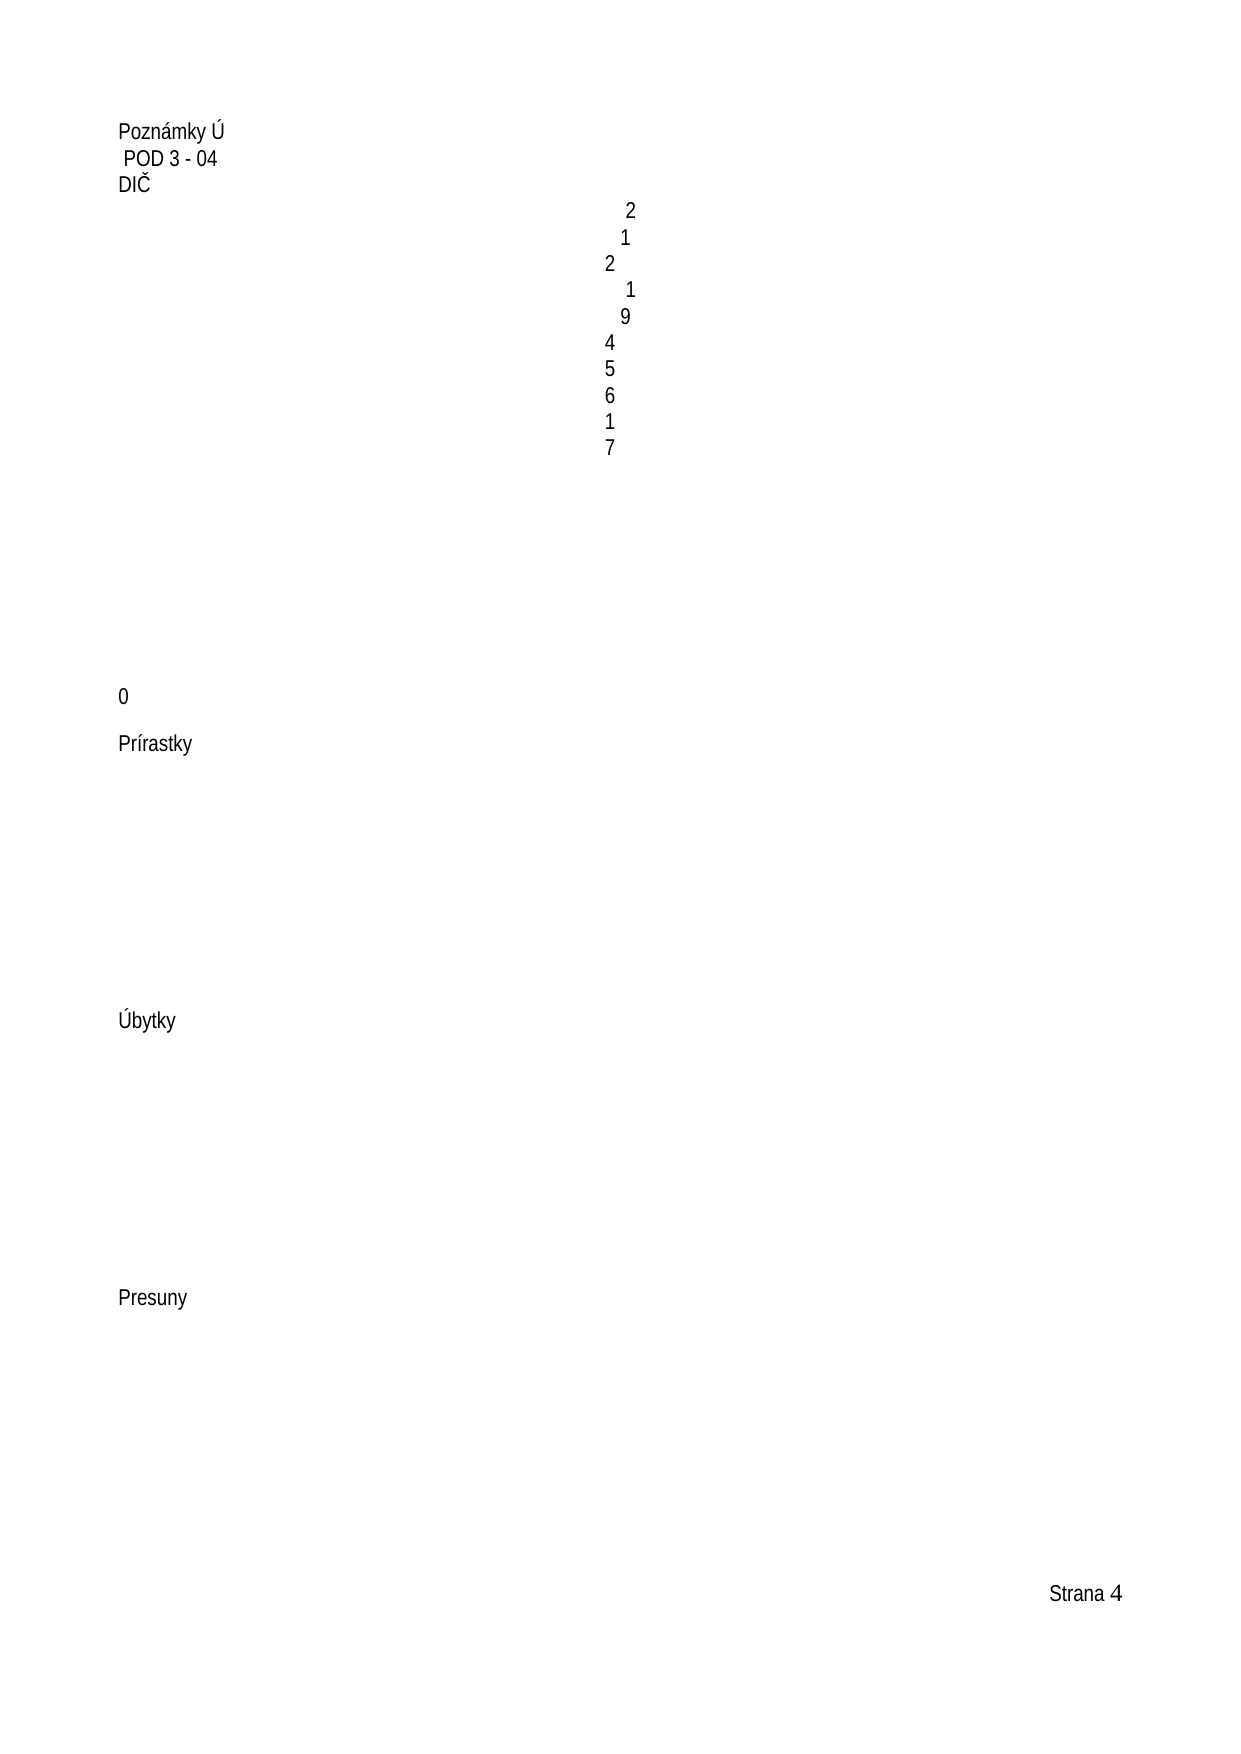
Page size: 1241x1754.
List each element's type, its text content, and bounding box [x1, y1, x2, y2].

text Presuny [118, 1284, 1122, 1311]
text 0 [118, 683, 1122, 709]
text Prírastky [118, 730, 1122, 756]
text Úbytky [118, 1007, 1122, 1033]
